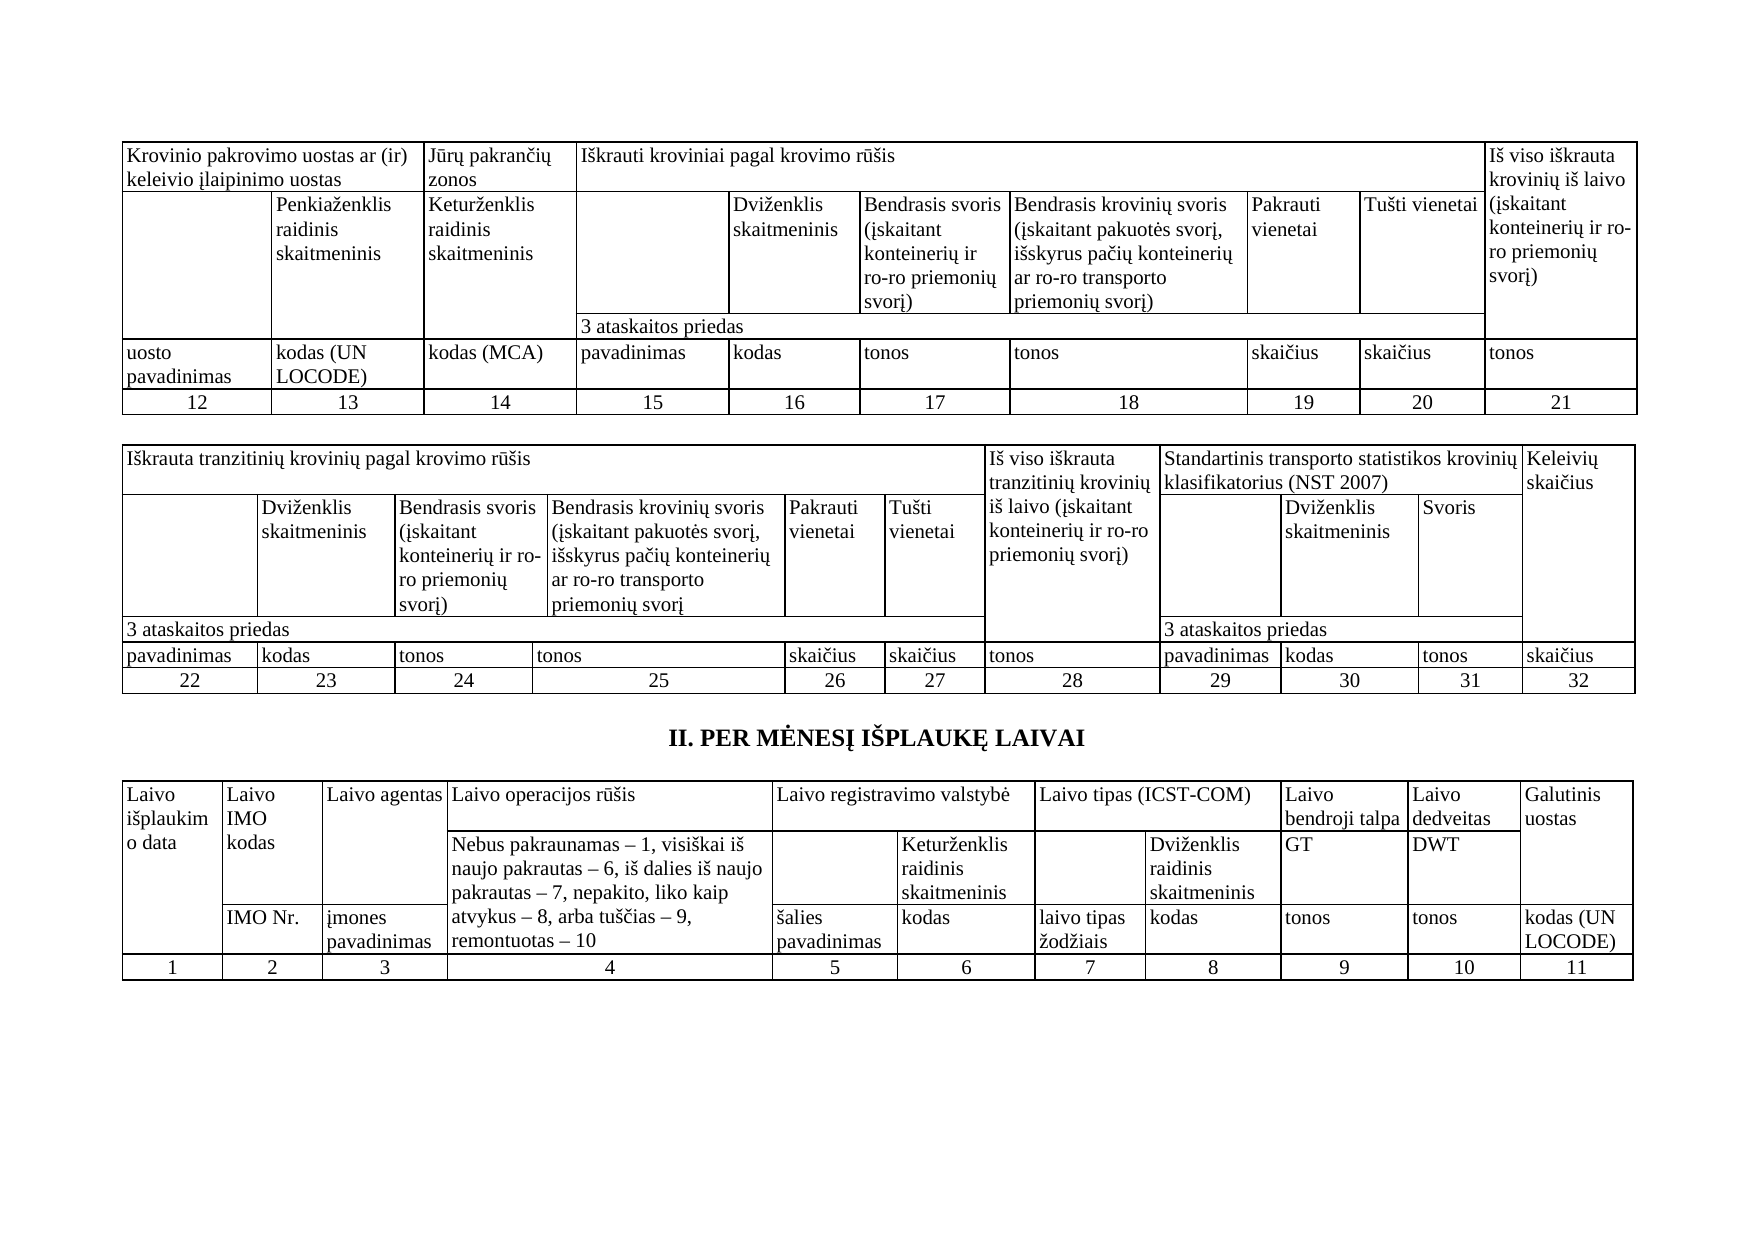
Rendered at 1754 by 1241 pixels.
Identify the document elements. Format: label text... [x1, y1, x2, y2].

table_header Laivo tipas (ICST-COM) [1036, 782, 1280, 830]
table_cell skaičius [1361, 340, 1484, 388]
table_cell 12 [267, 390, 271, 414]
table_cell skaičius [1248, 340, 1359, 388]
table_cell Penkiaženklis raidinis skaitmeninis [272, 192, 423, 338]
table_cell pavadinimas [577, 340, 728, 388]
table_cell Dviženklis skaitmeninis [1282, 495, 1418, 616]
table_cell [577, 192, 728, 313]
table_header Laivo operacijos rūšis [448, 782, 772, 830]
table_header Laivo agentas [323, 782, 447, 904]
table_cell 31 [1518, 668, 1522, 692]
table_header Laivo išplaukimo data [123, 782, 222, 953]
table_cell 13 [272, 390, 276, 414]
table_header Iškrauti kroviniai pagal krovimo rūšis [577, 143, 1484, 191]
table_cell tonos [1011, 340, 1247, 388]
table_cell 22 [253, 668, 257, 692]
table_cell 10 [1516, 955, 1520, 979]
table_cell Tušti vienetai [886, 495, 984, 616]
table_cell 18 [1243, 390, 1247, 414]
table_cell 3 [443, 955, 447, 979]
table_cell Nebus pakraunamas – 1, visiškai iš naujo pakrautas – 6, iš dalies iš naujo pakrautas – 7, nepakito, liko kaip atvykus – 8, arba tuščias – 9, remontuotas – 10 [448, 832, 772, 953]
table_header Iš viso iškrauta tranzitinių krovinių iš laivo (įskaitant konteinerių ir ro-ro priemonių svorį) [986, 446, 1159, 641]
table_cell 5 [893, 955, 897, 979]
table_cell Keturženklis raidinis skaitmeninis [425, 192, 576, 338]
table_header Galutinis uostas [1521, 782, 1632, 904]
table_header Iškrauta tranzitinių krovinių pagal krovimo rūšis [123, 446, 984, 494]
table_cell Svoris [1419, 495, 1522, 616]
table_cell kodas [730, 340, 859, 388]
table_cell tonos [1486, 340, 1636, 388]
table_cell tonos [1409, 905, 1520, 953]
table_cell [123, 495, 257, 616]
table_cell DWT [1409, 832, 1520, 904]
table_cell [1036, 832, 1145, 904]
table_cell kodas [898, 905, 1034, 953]
table_cell 4 [768, 955, 772, 979]
table_cell 15 [724, 390, 728, 414]
table_cell [123, 192, 271, 338]
table_cell Tušti vienetai [1361, 192, 1484, 313]
table_cell kodas (MCA) [425, 340, 576, 388]
table_cell 30 [1414, 668, 1418, 692]
table_cell 25 [533, 668, 537, 692]
table_cell tonos [861, 340, 1009, 388]
table_cell Dviženklis skaitmeninis [258, 495, 394, 616]
table_header Iš viso iškrauta krovinių iš laivo (įskaitant konteinerių ir ro-ro priemonių svorį) [1486, 143, 1636, 338]
table_cell 14 [572, 390, 576, 414]
table_cell tonos [1282, 905, 1407, 953]
table_header Laivo registravimo valstybė [773, 782, 1034, 830]
table_cell GT [1282, 832, 1407, 904]
table_cell 1 [218, 955, 222, 979]
table_cell IMO Nr. [223, 905, 322, 953]
text II. PER MĖNESĮ IŠPLAUKĘ LAIVAI [118, 723, 1635, 751]
table_cell [773, 832, 897, 904]
table_cell 24 [528, 668, 532, 692]
table_cell Pakrauti vienetai [786, 495, 884, 616]
table_cell [1161, 495, 1280, 616]
table_cell 7 [1141, 955, 1145, 979]
table_header Keleivių skaičius [1523, 446, 1634, 641]
table_cell Pakrauti vienetai [1248, 192, 1359, 313]
table_cell Dviženklis skaitmeninis [730, 192, 859, 313]
table_cell 15 [577, 390, 581, 414]
table_header Laivo IMO kodas [223, 782, 322, 904]
table_cell 2 [318, 955, 322, 979]
table_cell kodas [1146, 905, 1280, 953]
